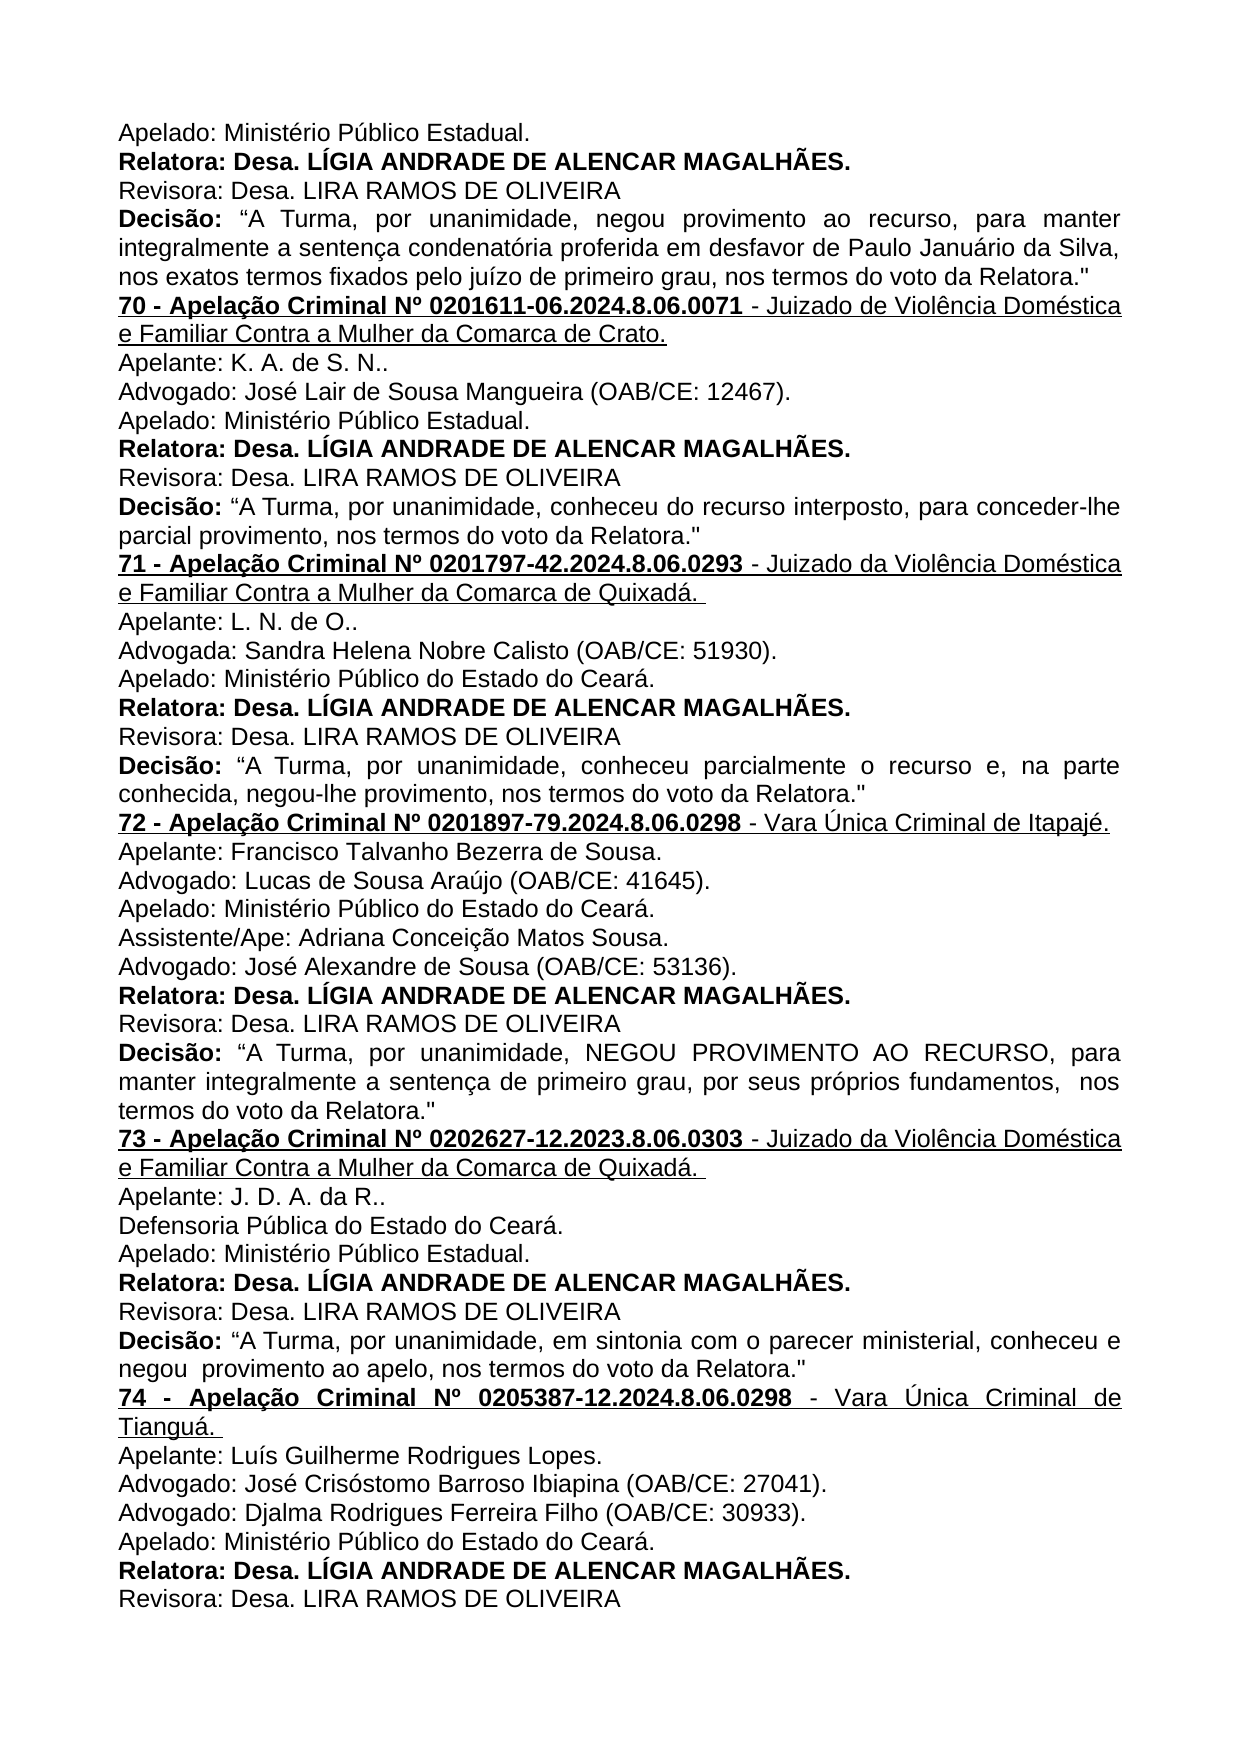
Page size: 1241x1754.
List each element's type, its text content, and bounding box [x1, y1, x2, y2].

text Apelante: K. A. de S. N.. [118, 348, 1122, 377]
text Apelado: Ministério Público Estadual. [118, 406, 1122, 434]
text Revisora: Desa. LIRA RAMOS DE OLIVEIRA [118, 722, 1122, 751]
text Relatora: Desa. LÍGIA ANDRADE DE ALENCAR MAGALHÃES. [118, 147, 1122, 176]
text Apelante: J. D. A. da R.. [118, 1182, 1122, 1211]
text e Familiar Contra a Mulher da Comarca de Crato. [118, 317, 1122, 348]
text 72 - Apelação Criminal Nº 0201897-79.2024.8.06.0298 - Vara Única Criminal de Itapajé. [118, 808, 1122, 837]
text Relatora: Desa. LÍGIA ANDRADE DE ALENCAR MAGALHÃES. [118, 434, 1122, 463]
text Revisora: Desa. LIRA RAMOS DE OLIVEIRA [118, 176, 1122, 204]
text Apelante: L. N. de O.. [118, 607, 1122, 636]
text Apelante: Francisco Talvanho Bezerra de Sousa. [118, 837, 1122, 866]
text Decisão: “A Turma, por unanimidade, conheceu parcialmente o recurso e, na parte conhecida, negou-lhe provimento, nos termos do voto da Relatora." [118, 751, 1122, 808]
text Revisora: Desa. LIRA RAMOS DE OLIVEIRA [118, 1297, 1122, 1326]
text 71 - Apelação Criminal Nº 0201797-42.2024.8.06.0293 - Juizado da Violência Doméstica [118, 549, 1122, 574]
text e Familiar Contra a Mulher da Comarca de Quixadá. [118, 576, 1122, 607]
text Advogado: José Alexandre de Sousa (OAB/CE: 53136). [118, 952, 1122, 981]
text Revisora: Desa. LIRA RAMOS DE OLIVEIRA [118, 1584, 1122, 1613]
text Advogado: José Lair de Sousa Mangueira (OAB/CE: 12467). [118, 377, 1122, 406]
text Revisora: Desa. LIRA RAMOS DE OLIVEIRA [118, 1009, 1122, 1038]
text Advogada: Sandra Helena Nobre Calisto (OAB/CE: 51930). [118, 636, 1122, 664]
text Decisão: “A Turma, por unanimidade, conheceu do recurso interposto, para conceder-lhe parcial provimento, nos termos do voto da Relatora." [118, 492, 1122, 549]
text 73 - Apelação Criminal Nº 0202627-12.2023.8.06.0303 - Juizado da Violência Doméstica [118, 1124, 1122, 1149]
text Advogado: Lucas de Sousa Araújo (OAB/CE: 41645). [118, 866, 1122, 894]
text Apelado: Ministério Público do Estado do Ceará. [118, 1527, 1122, 1556]
text Advogado: Djalma Rodrigues Ferreira Filho (OAB/CE: 30933). [118, 1498, 1122, 1527]
text Defensoria Pública do Estado do Ceará. [118, 1211, 1122, 1239]
text Apelado: Ministério Público Estadual. [118, 118, 1122, 147]
text Decisão: “A Turma, por unanimidade, NEGOU PROVIMENTO AO RECURSO, para manter integralmente a sentença de primeiro grau, por seus próprios fundamentos, nos termos do voto da Relatora." [118, 1038, 1122, 1124]
text Apelado: Ministério Público do Estado do Ceará. [118, 664, 1122, 693]
text 70 - Apelação Criminal Nº 0201611-06.2024.8.06.0071 - Juizado de Violência Doméstica [118, 291, 1122, 316]
text Tianguá. [118, 1409, 1122, 1441]
text Assistente/Ape: Adriana Conceição Matos Sousa. [118, 923, 1122, 952]
text Advogado: José Crisóstomo Barroso Ibiapina (OAB/CE: 27041). [118, 1469, 1122, 1498]
text Relatora: Desa. LÍGIA ANDRADE DE ALENCAR MAGALHÃES. [118, 981, 1122, 1009]
text Decisão: “A Turma, por unanimidade, em sintonia com o parecer ministerial, conheceu e negou provimento ao apelo, nos termos do voto da Relatora." [118, 1326, 1122, 1383]
text Decisão: “A Turma, por unanimidade, negou provimento ao recurso, para manter integralmente a sentença condenatória proferida em desfavor de Paulo Januário da Silva, nos exatos termos fixados pelo juízo de primeiro grau, nos termos do voto da Relatora." [118, 204, 1122, 291]
text e Familiar Contra a Mulher da Comarca de Quixadá. [118, 1151, 1122, 1182]
text Apelante: Luís Guilherme Rodrigues Lopes. [118, 1441, 1122, 1469]
text Revisora: Desa. LIRA RAMOS DE OLIVEIRA [118, 463, 1122, 492]
text Apelado: Ministério Público Estadual. [118, 1239, 1122, 1268]
text 74 - Apelação Criminal Nº 0205387-12.2024.8.06.0298 - Vara Única Criminal de [118, 1383, 1122, 1408]
text Apelado: Ministério Público do Estado do Ceará. [118, 894, 1122, 923]
text Relatora: Desa. LÍGIA ANDRADE DE ALENCAR MAGALHÃES. [118, 1268, 1122, 1297]
text Relatora: Desa. LÍGIA ANDRADE DE ALENCAR MAGALHÃES. [118, 693, 1122, 722]
text Relatora: Desa. LÍGIA ANDRADE DE ALENCAR MAGALHÃES. [118, 1556, 1122, 1584]
